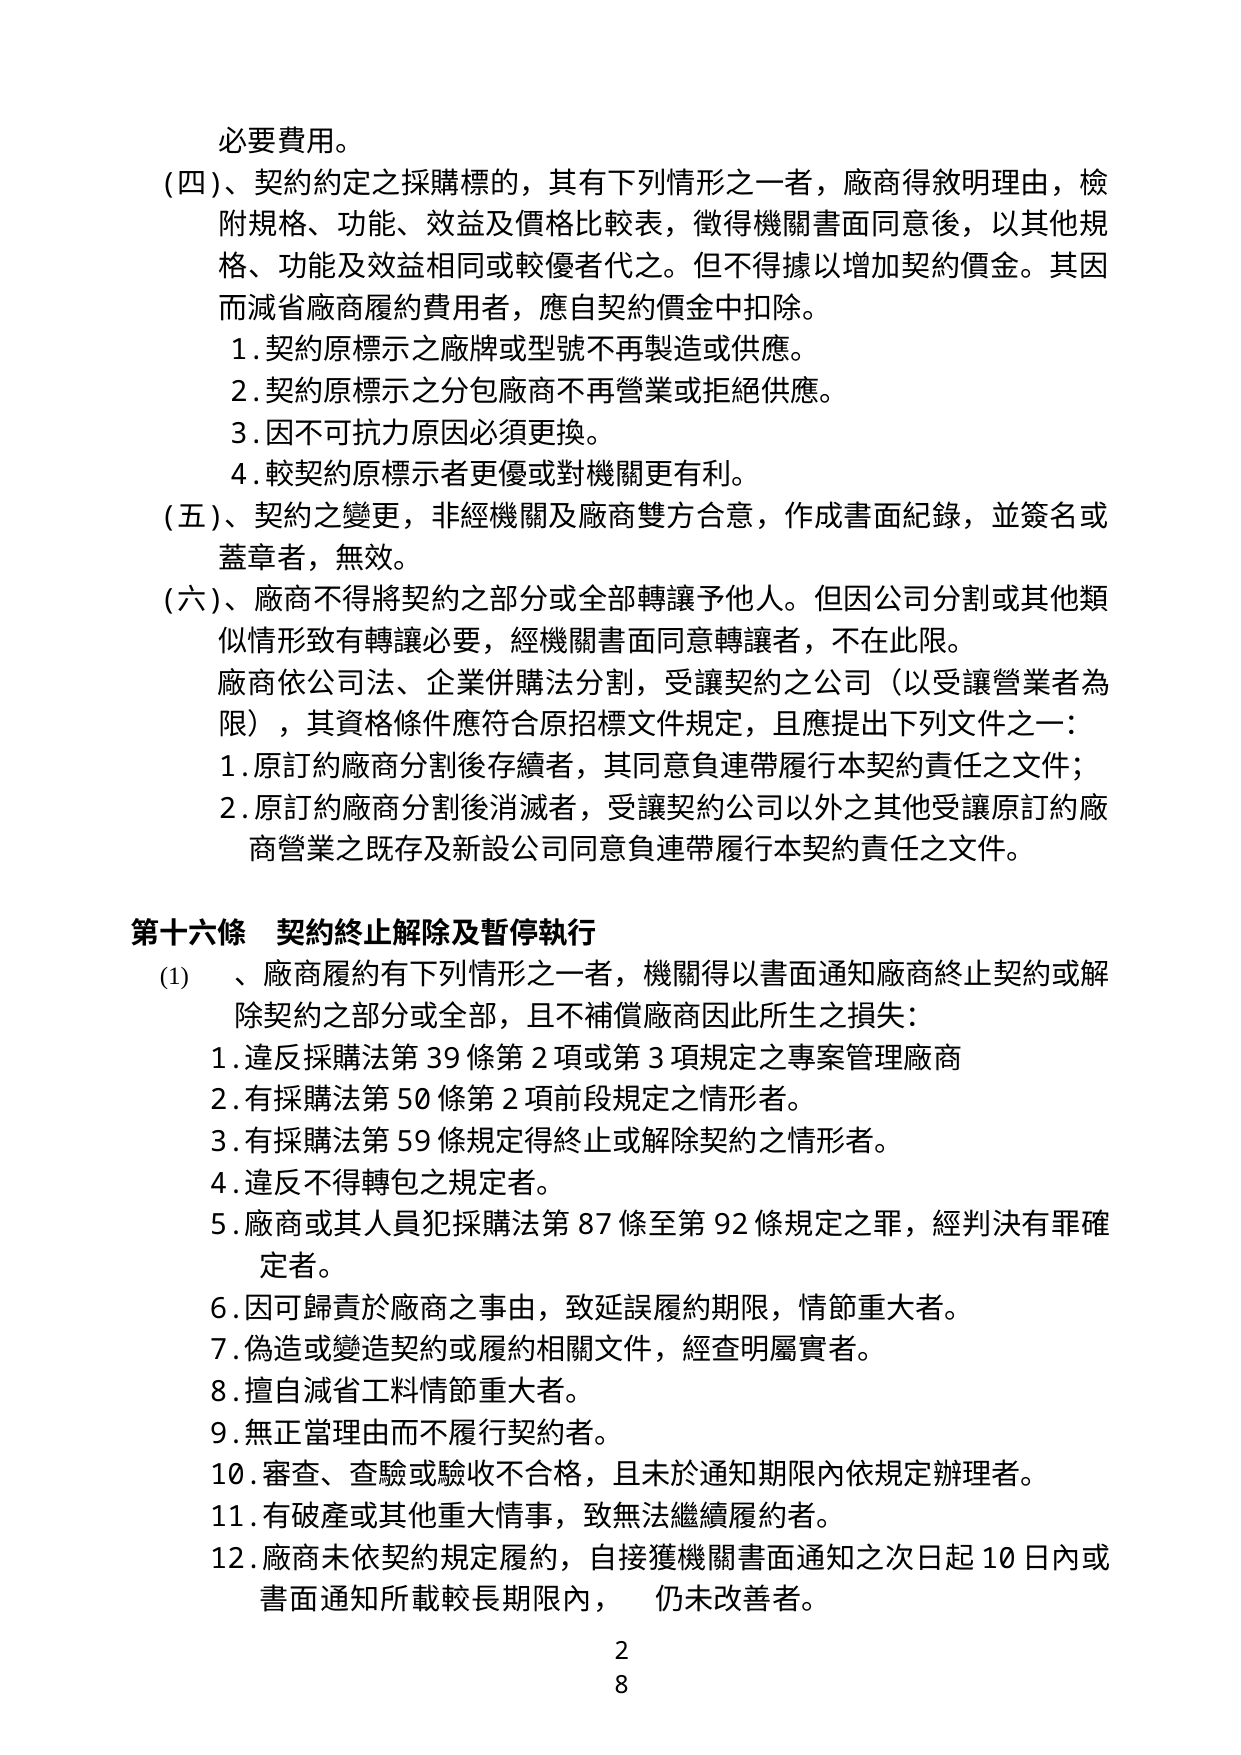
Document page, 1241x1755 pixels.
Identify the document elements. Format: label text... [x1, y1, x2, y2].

list 廠商未依契約規定履約，自接獲機關書面通知之次日起10日內或書面通知所載較長期限內，仍未改善者。 [209, 1535, 1110, 1618]
list 審查、查驗或驗收不合格，且未於通知期限內依規定辦理者。 [209, 1451, 1110, 1493]
text 第十六條 契約終止解除及暫停執行 [130, 910, 1110, 951]
list 因可歸責於廠商之事由，致延誤履約期限，情節重大者。 [209, 1285, 1110, 1326]
list 違反採購法第39條第2項或第3項規定之專案管理廠商 [209, 1035, 1110, 1076]
list 有破產或其他重大情事，致無法繼續履約者。 [209, 1493, 1110, 1535]
list 違反不得轉包之規定者。 [209, 1160, 1110, 1201]
list 、廠商履約有下列情形之一者，機關得以書面通知廠商終止契約或解除契約之部分或全部，且不補償廠商因此所生之損失： [159, 951, 1110, 1035]
text 1.契約原標示之廠牌或型號不再製造或供應。 [230, 326, 1110, 368]
text (四)、契約約定之採購標的，其有下列情形之一者，廠商得敘明理由，檢附規格、功能、效益及價格比較表，徵得機關書面同意後，以其他規格、功能及效益相同或較優者代之。但不得據以增加契約價金。其因而減省廠商履約費用者，應自契約價金中扣除。 [159, 160, 1110, 326]
text 2.契約原標示之分包廠商不再營業或拒絕供應。 [230, 368, 1110, 410]
text (五)、契約之變更，非經機關及廠商雙方合意，作成書面紀錄，並簽名或蓋章者，無效。 [159, 493, 1110, 576]
text 2.原訂約廠商分割後消滅者，受讓契約公司以外之其他受讓原訂約廠商營業之既存及新設公司同意負連帶履行本契約責任之文件。 [218, 785, 1110, 868]
text 1.原訂約廠商分割後存續者，其同意負連帶履行本契約責任之文件； [218, 743, 1110, 785]
text 3.因不可抗力原因必須更換。 [230, 410, 1110, 451]
list 有採購法第59條規定得終止或解除契約之情形者。 [209, 1118, 1110, 1160]
text 4.較契約原標示者更優或對機關更有利。 [230, 451, 1110, 493]
list 有採購法第50條第2項前段規定之情形者。 [209, 1076, 1110, 1118]
text 廠商依公司法、企業併購法分割，受讓契約之公司（以受讓營業者為限），其資格條件應符合原招標文件規定，且應提出下列文件之一： [217, 660, 1110, 743]
list 擅自減省工料情節重大者。 [209, 1368, 1110, 1410]
list 無正當理由而不履行契約者。 [209, 1410, 1110, 1451]
text (三)、機關於接受廠商所提出須變更之事項前即請求廠商先行施作或供應，其後未依原通知辦理契約變更或僅部分辦理者，應補償廠商所增加之必要費用。 [159, 118, 1110, 160]
text (六)、廠商不得將契約之部分或全部轉讓予他人。但因公司分割或其他類似情形致有轉讓必要，經機關書面同意轉讓者，不在此限。 [159, 576, 1110, 660]
list 偽造或變造契約或履約相關文件，經查明屬實者。 [209, 1326, 1110, 1368]
list 廠商或其人員犯採購法第87條至第92條規定之罪，經判決有罪確定者。 [209, 1201, 1110, 1285]
